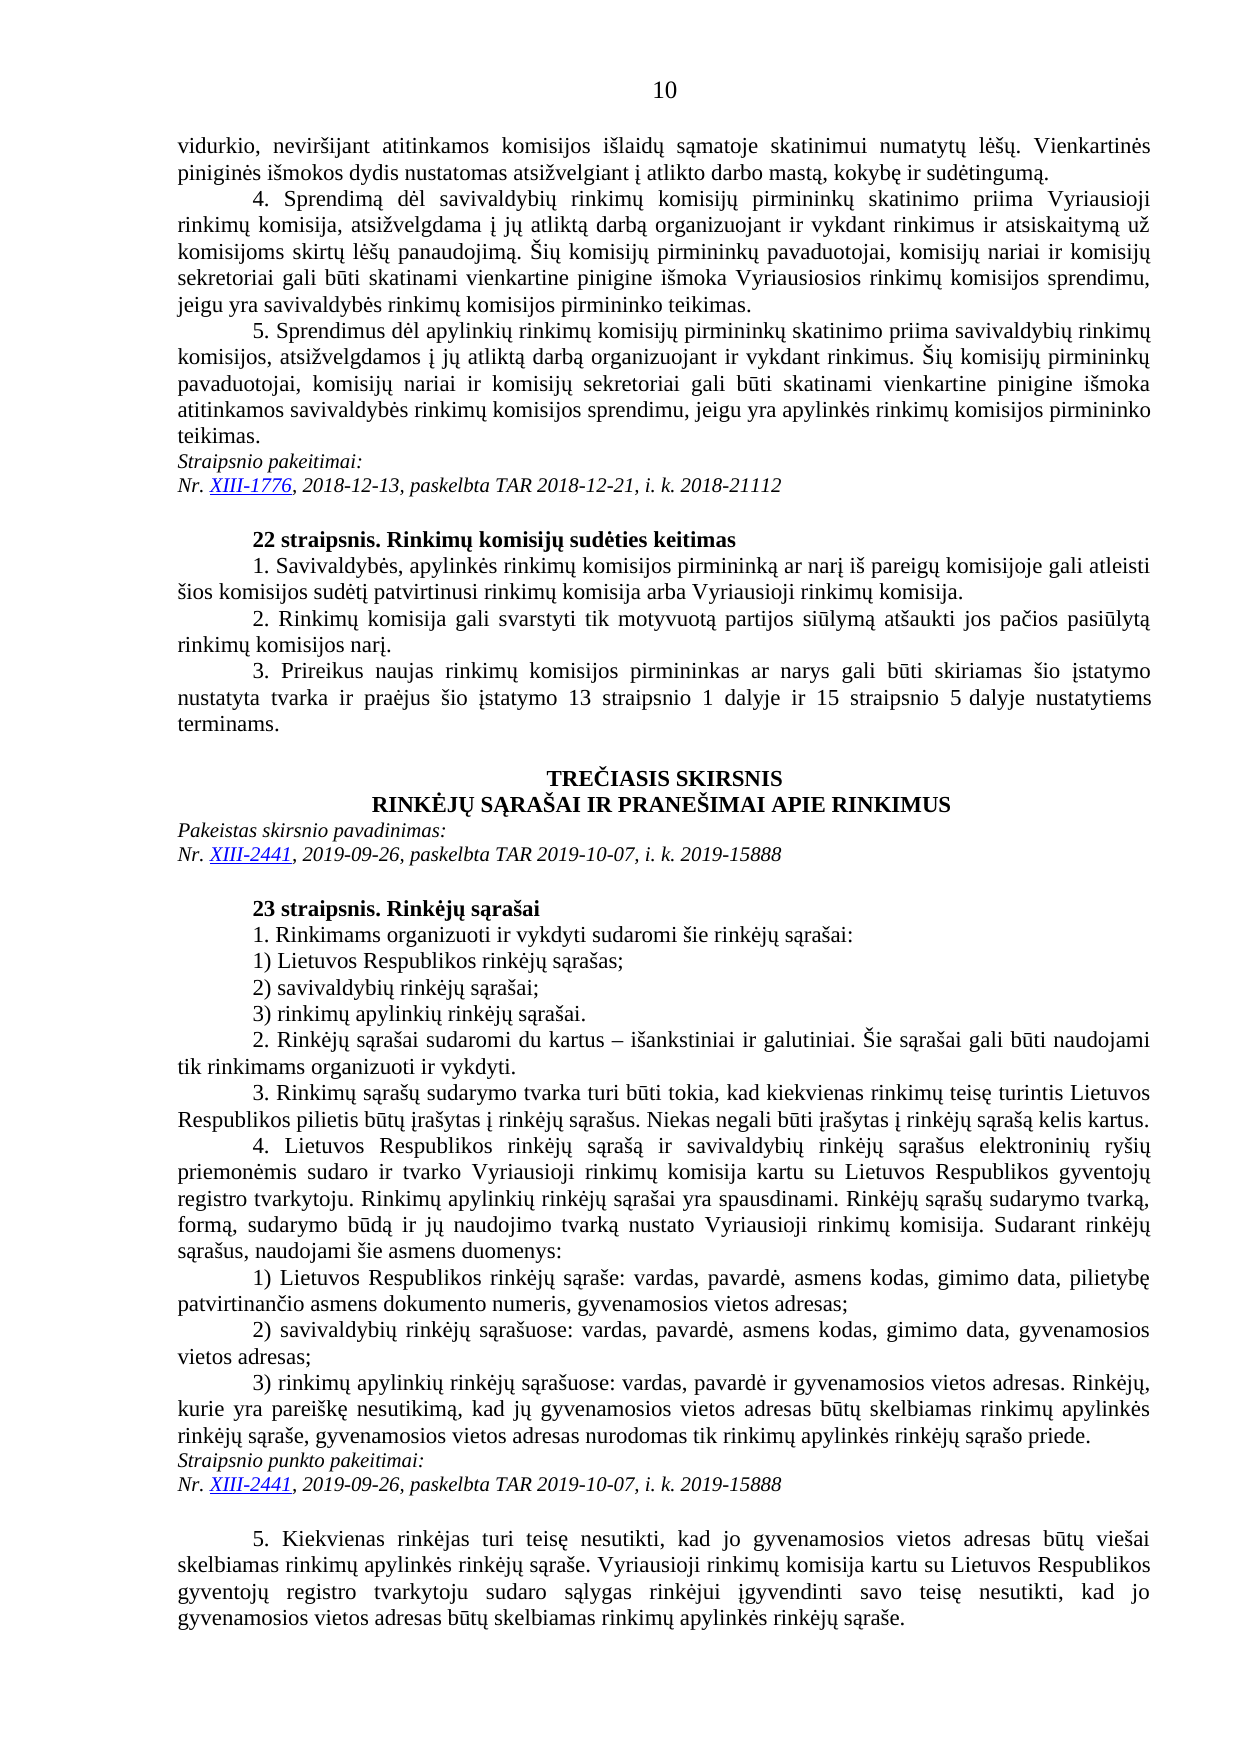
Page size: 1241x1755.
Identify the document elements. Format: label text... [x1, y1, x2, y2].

text 23 straipsnis. Rinkėjų sąrašai [177, 895, 1152, 921]
text 2. Rinkėjų sąrašai sudaromi du kartus – išankstiniai ir galutiniai. Šie sąrašai gali būti naudojami tik rinkimams organizuoti ir vykdyti. [177, 1027, 1152, 1079]
text 3) rinkimų apylinkių rinkėjų sąrašuose: vardas, pavardė ir gyvenamosios vietos adresas. Rinkėjų, kurie yra pareiškę nesutikimą, kad jų gyvenamosios vietos adresas būtų skelbiamas rinkimų apylinkės rinkėjų sąraše, gyvenamosios vietos adresas nurodomas tik rinkimų apylinkės rinkėjų sąrašo priede. [177, 1369, 1152, 1448]
text 3. Rinkimų sąrašų sudarymo tvarka turi būti tokia, kad kiekvienas rinkimų teisę turintis Lietuvos Respublikos pilietis būtų įrašytas į rinkėjų sąrašus. Niekas negali būti įrašytas į rinkėjų sąrašą kelis kartus. [177, 1079, 1152, 1132]
text 4. Lietuvos Respublikos rinkėjų sąrašą ir savivaldybių rinkėjų sąrašus elektroninių ryšių priemonėmis sudaro ir tvarko Vyriausioji rinkimų komisija kartu su Lietuvos Respublikos gyventojų registro tvarkytoju. Rinkimų apylinkių rinkėjų sąrašai yra spausdinami. Rinkėjų sąrašų sudarymo tvarką, formą, sudarymo būdą ir jų naudojimo tvarką nustato Vyriausioji rinkimų komisija. Sudarant rinkėjų sąrašus, naudojami šie asmens duomenys: [177, 1132, 1152, 1264]
text Straipsnio pakeitimai: [177, 449, 1152, 473]
text Straipsnio punkto pakeitimai: [177, 1448, 1152, 1472]
text 2. Rinkimų komisija gali svarstyti tik motyvuotą partijos siūlymą atšaukti jos pačios pasiūlytą rinkimų komisijos narį. [177, 605, 1152, 657]
text 2) savivaldybių rinkėjų sąrašuose: vardas, pavardė, asmens kodas, gimimo data, gyvenamosios vietos adresas; [177, 1316, 1152, 1369]
text 22 straipsnis. Rinkimų komisijų sudėties keitimas [177, 526, 1152, 552]
text vidurkio, neviršijant atitinkamos komisijos išlaidų sąmatoje skatinimui numatytų lėšų. Vienkartinės piniginės išmokos dydis nustatomas atsižvelgiant į atlikto darbo mastą, kokybę ir sudėtingumą. [177, 132, 1152, 185]
text Pakeistas skirsnio pavadinimas: [177, 818, 1152, 842]
text 5. Sprendimus dėl apylinkių rinkimų komisijų pirmininkų skatinimo priima savivaldybių rinkimų komisijos, atsižvelgdamos į jų atliktą darbą organizuojant ir vykdant rinkimus. Šių komisijų pirmininkų pavaduotojai, komisijų nariai ir komisijų sekretoriai gali būti skatinami vienkartine pinigine išmoka atitinkamos savivaldybės rinkimų komisijos sprendimu, jeigu yra apylinkės rinkimų komisijos pirmininko teikimas. [177, 317, 1152, 449]
text 1. Savivaldybės, apylinkės rinkimų komisijos pirmininką ar narį iš pareigų komisijoje gali atleisti šios komisijos sudėtį patvirtinusi rinkimų komisija arba Vyriausioji rinkimų komisija. [177, 552, 1152, 605]
text 1. Rinkimams organizuoti ir vykdyti sudaromi šie rinkėjų sąrašai: [177, 921, 1152, 947]
subtitle RINKĖJŲ SĄRAŠAI IR PRANEŠIMAI APIE RINKIMUS [177, 792, 1152, 818]
text 5. Kiekvienas rinkėjas turi teisę nesutikti, kad jo gyvenamosios vietos adresas būtų viešai skelbiamas rinkimų apylinkės rinkėjų sąraše. Vyriausioji rinkimų komisija kartu su Lietuvos Respublikos gyventojų registro tvarkytoju sudaro sąlygas rinkėjui įgyvendinti savo teisę nesutikti, kad jo gyvenamosios vietos adresas būtų skelbiamas rinkimų apylinkės rinkėjų sąraše. [177, 1525, 1152, 1631]
text Nr. XIII-2441, 2019-09-26, paskelbta TAR 2019-10-07, i. k. 2019-15888 [177, 1472, 1152, 1496]
text Nr. XIII-2441, 2019-09-26, paskelbta TAR 2019-10-07, i. k. 2019-15888 [177, 842, 1152, 866]
text 1) Lietuvos Respublikos rinkėjų sąrašas; [177, 947, 1152, 974]
text 4. Sprendimą dėl savivaldybių rinkimų komisijų pirmininkų skatinimo priima Vyriausioji rinkimų komisija, atsižvelgdama į jų atliktą darbą organizuojant ir vykdant rinkimus ir atsiskaitymą už komisijoms skirtų lėšų panaudojimą. Šių komisijų pirmininkų pavaduotojai, komisijų nariai ir komisijų sekretoriai gali būti skatinami vienkartine pinigine išmoka Vyriausiosios rinkimų komisijos sprendimu, jeigu yra savivaldybės rinkimų komisijos pirmininko teikimas. [177, 185, 1152, 317]
text 3. Prireikus naujas rinkimų komisijos pirmininkas ar narys gali būti skiriamas šio įstatymo nustatyta tvarka ir praėjus šio įstatymo 13 straipsnio 1 dalyje ir 15 straipsnio 5 dalyje nustatytiems terminams. [177, 657, 1152, 736]
text Nr. XIII-1776, 2018-12-13, paskelbta TAR 2018-12-21, i. k. 2018-21112 [177, 473, 1152, 497]
text TREČIASIS SKIRSNIS [177, 765, 1152, 792]
text 3) rinkimų apylinkių rinkėjų sąrašai. [177, 1000, 1152, 1027]
text 2) savivaldybių rinkėjų sąrašai; [177, 974, 1152, 1000]
text 1) Lietuvos Respublikos rinkėjų sąraše: vardas, pavardė, asmens kodas, gimimo data, pilietybę patvirtinančio asmens dokumento numeris, gyvenamosios vietos adresas; [177, 1264, 1152, 1316]
